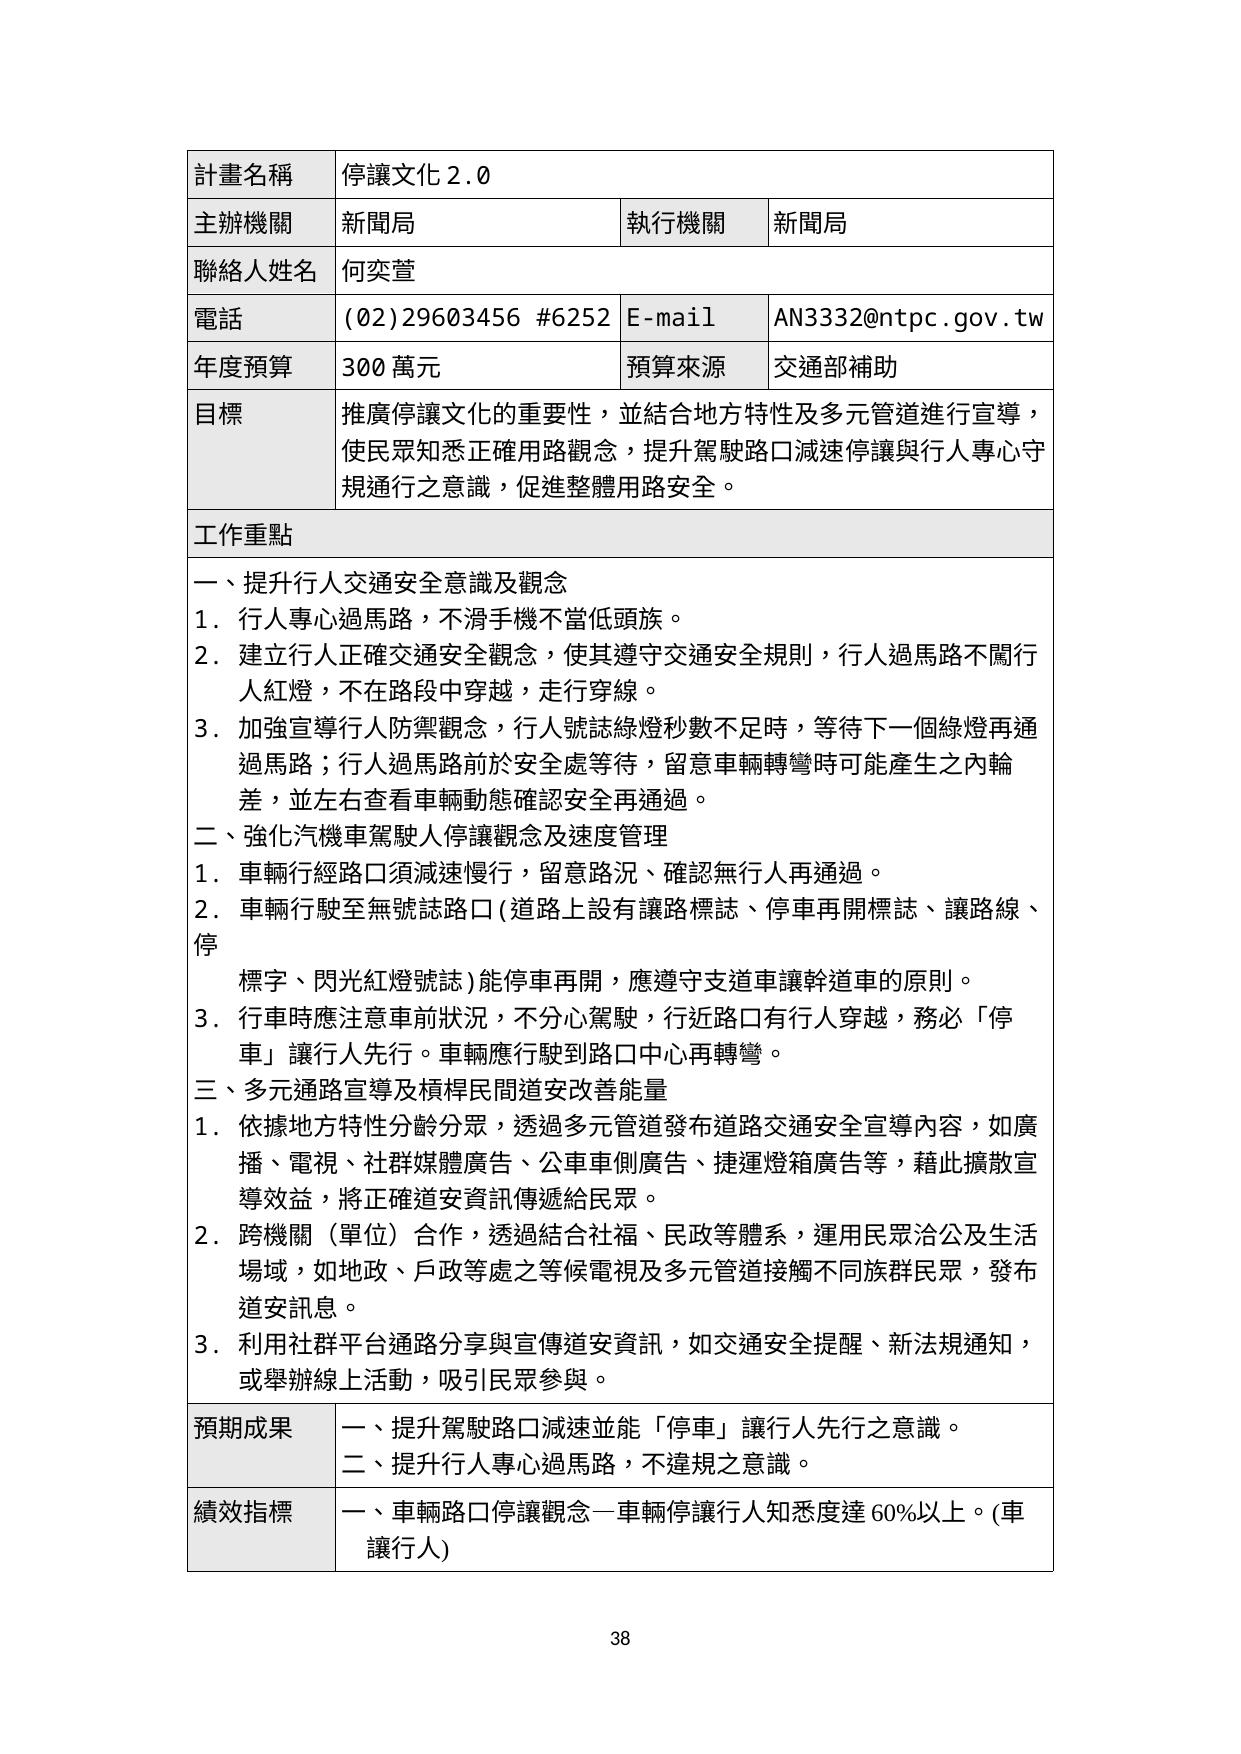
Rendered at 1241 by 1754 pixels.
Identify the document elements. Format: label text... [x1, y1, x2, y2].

table_cell 績效指標 [188, 1488, 335, 1571]
table_cell 年度預算 [188, 342, 335, 389]
table_header 計畫名稱 [188, 151, 335, 198]
table_cell 新聞局 [769, 199, 1053, 246]
table_cell 300萬元 [336, 342, 620, 389]
table_cell E-mail [621, 295, 768, 341]
table_cell 預期成果 [188, 1404, 335, 1487]
table_cell 預算來源 [621, 342, 768, 389]
table_header 停讓文化2.0 [336, 151, 1053, 198]
table_cell AN3332@ntpc.gov.tw [769, 295, 1053, 341]
table_cell 一、車輛路口停讓觀念—車輛停讓行人知悉度達60%以上。(車 讓行人) [336, 1488, 1053, 1571]
table_cell 一、提升駕駛路口減速並能「停車」讓行人先行之意識。 二、提升行人專心過馬路，不違規之意識。 [336, 1404, 1053, 1487]
table_cell 執行機關 [621, 199, 768, 246]
table_cell 何奕萱 [336, 247, 1053, 293]
table_cell 聯絡人姓名 [188, 247, 335, 293]
table_cell 主辦機關 [188, 199, 335, 246]
table_cell 推廣停讓文化的重要性，並結合地方特性及多元管道進行宣導，使民眾知悉正確用路觀念，提升駕駛路口減速停讓與行人專心守規通行之意識，促進整體用路安全。 [336, 390, 1053, 509]
table_cell (02)29603456 #6252 [336, 295, 620, 341]
table_cell 工作重點 [188, 510, 1053, 557]
table_cell 電話 [188, 295, 335, 341]
table_cell 目標 [188, 390, 335, 509]
table_cell 一、提升行人交通安全意識及觀念 1. 行人專心過馬路，不滑手機不當低頭族。 2. 建立行人正確交通安全觀念，使其遵守交通安全規則，行人過馬路不闖行 人紅燈，不在路段中穿越，走行穿線。 3. 加強宣導行人防禦觀念，行人號誌綠燈秒數不足時，等待下一個綠燈再通 過馬路；行人過馬路前於安全處等待，留意車輛轉彎時可能產生之內輪 差，並左右查看車輛動態確認安全再通過。 二、強化汽機車駕駛人停讓觀念及速度管理 1. 車輛行經路口須減速慢行，留意路況、確認無行人再通過。 2. 車輛行駛至無號誌路口(道路上設有讓路標誌、停車再開標誌、讓路線、停 標字、閃光紅燈號誌)能停車再開，應遵守支道車讓幹道車的原則。 3. 行車時應注意車前狀況，不分心駕駛，行近路口有行人穿越，務必「停 車」讓行人先行。車輛應行駛到路口中心再轉彎。 三、多元通路宣導及槓桿民間道安改善能量 1. 依據地方特性分齡分眾，透過多元管道發布道路交通安全宣導內容，如廣 播、電視、社群媒體廣告、公車車側廣告、捷運燈箱廣告等，藉此擴散宣 導效益，將正確道安資訊傳遞給民眾。 2. 跨機關（單位）合作，透過結合社福、民政等體系，運用民眾洽公及生活 場域，如地政、戶政等處之等候電視及多元管道接觸不同族群民眾，發布 道安訊息。 3. 利用社群平台通路分享與宣傳道安資訊，如交通安全提醒、新法規通知， 或舉辦線上活動，吸引民眾參與。 [188, 558, 1053, 1402]
table_cell 交通部補助 [769, 342, 1053, 389]
table_cell 新聞局 [336, 199, 620, 246]
